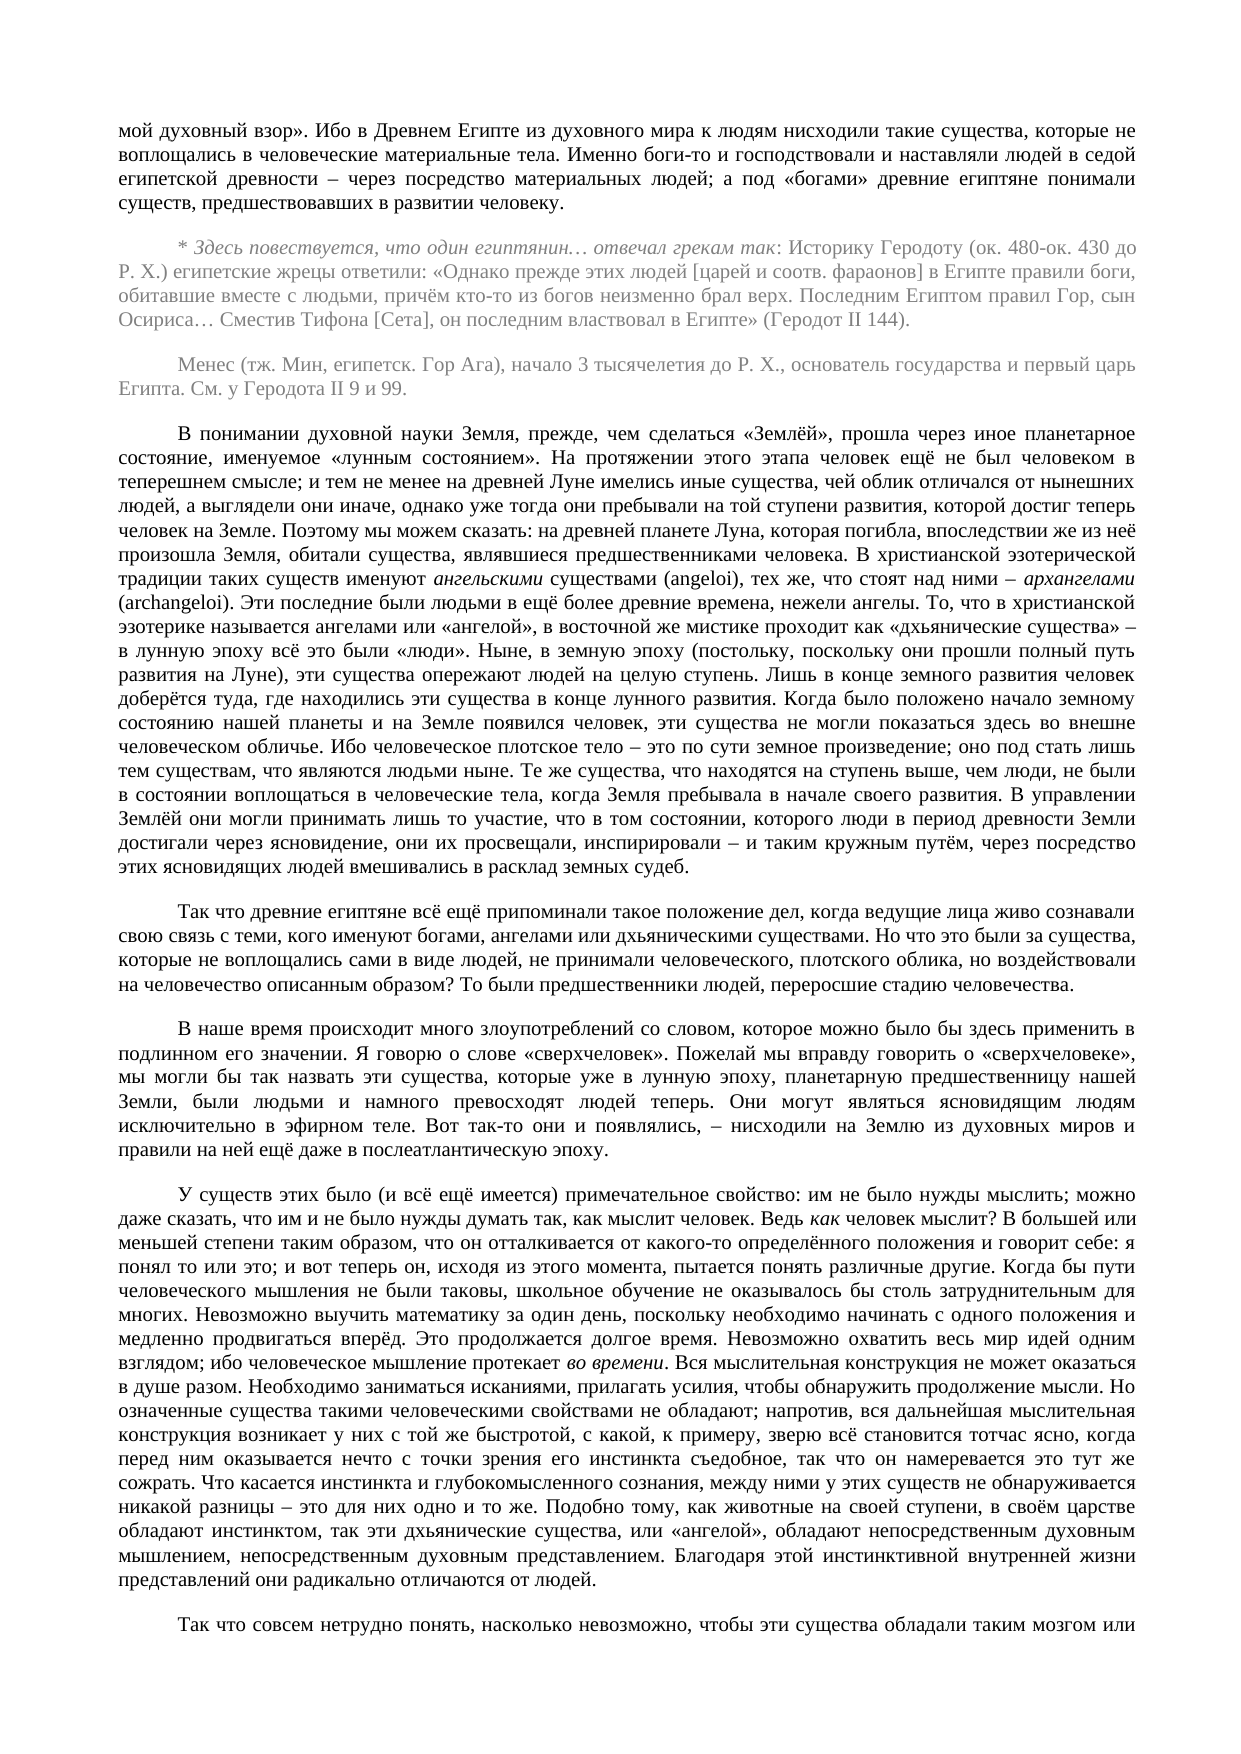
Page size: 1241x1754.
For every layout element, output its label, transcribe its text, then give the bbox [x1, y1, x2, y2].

text В понимании духовной науки Земля, прежде, чем сделаться «Землёй», прошла через иное планетарное состояние, именуемое «лунным состоянием». На протяжении этого этапа человек ещё не был человеком в теперешнем смысле; и тем не менее на древней Луне имелись иные существа, чей облик отличался от нынешних людей, а выглядели они иначе, однако уже тогда они пребывали на той ступени развития, которой достиг теперь человек на Земле. Поэтому мы можем сказать: на древней планете Луна, которая погибла, впоследствии же из неё произошла Земля, обитали существа, являвшиеся предшественниками человека. В христианской эзотерической традиции таких существ именуют ангельскими существами (angeloi), тех же, что стоят над ними – архангелами (archangeloi). Эти последние были людьми в ещё более древние времена, нежели ангелы. То, что в христианской эзотерике называется ангелами или «ангелой», в восточной же мистике проходит как «дхьянические существа» – в лунную эпоху всё это были «люди». Ныне, в земную эпоху (постольку, поскольку они прошли полный путь развития на Луне), эти существа опережают людей на целую ступень. Лишь в конце земного развития человек доберётся туда, где находились эти существа в конце лунного развития. Когда было положено начало земному состоянию нашей планеты и на Земле появился человек, эти существа не могли показаться здесь во внешне человеческом обличье. Ибо человеческое плотское тело – это по сути земное произведение; оно под стать лишь тем существам, что являются людьми ныне. Те же существа, что находятся на ступень выше, чем люди, не были в состоянии воплощаться в человеческие тела, когда Земля пребывала в начале своего развития. В управлении Землёй они могли принимать лишь то участие, что в том состоянии, которого люди в период древности Земли достигали через ясновидение, они их просвещали, инспирировали – и таким кружным путём, через посредство этих ясновидящих людей вмешивались в расклад земных судеб. [118, 421, 1137, 878]
text У существ этих было (и всё ещё имеется) примечательное свойство: им не было нужды мыслить; можно даже сказать, что им и не было нужды думать так, как мыслит человек. Ведь как человек мыслит? В большей или меньшей степени таким образом, что он отталкивается от какого-то определённого положения и говорит себе: я понял то или это; и вот теперь он, исходя из этого момента, пытается понять различные другие. Когда бы пути человеческого мышления не были таковы, школьное обучение не оказывалось бы столь затруднительным для многих. Невозможно выучить математику за один день, поскольку необходимо начинать с одного положения и медленно продвигаться вперёд. Это продолжается долгое время. Невозможно охватить весь мир идей одним взглядом; ибо человеческое мышление протекает во времени. Вся мыслительная конструкция не может оказаться в душе разом. Необходимо заниматься исканиями, прилагать усилия, чтобы обнаружить продолжение мысли. Но означенные существа такими человеческими свойствами не обладают; напротив, вся дальнейшая мыслительная конструкция возникает у них с той же быстротой, с какой, к примеру, зверю всё становится тотчас ясно, когда перед ним оказывается нечто с точки зрения его инстинкта съедобное, так что он намеревается это тут же сожрать. Что касается инстинкта и глубокомысленного сознания, между ними у этих существ не обнаруживается никакой разницы – это для них одно и то же. Подобно тому, как животные на своей ступени, в своём царстве обладают инстинктом, так эти дхьянические существа, или «ангелой», обладают непосредственным духовным мышлением, непосредственным духовным представлением. Благодаря этой инстинктивной внутренней жизни представлений они радикально отличаются от людей. [118, 1182, 1137, 1591]
text * Здесь повествуется, что один египтянин… отвечал грекам так: Историку Геродоту (ок. 480-ок. 430 до Р. Х.) египетские жрецы ответили: «Однако прежде этих людей [царей и соотв. фараонов] в Египте правили боги, обитавшие вместе с людьми, причём кто-то из богов неизменно брал верх. Последним Египтом правил Гор, сын Осириса… Сместив Тифона [Сета], он последним властвовал в Египте» (Геродот II 144). [118, 235, 1137, 331]
text мой духовный взор». Ибо в Древнем Египте из духовного мира к людям нисходили такие существа, которые не воплощались в человеческие материальные тела. Именно боги-то и господствовали и наставляли людей в седой египетской древности – через посредство материальных людей; а под «богами» древние египтяне понимали существ, предшествовавших в развитии человеку. [118, 118, 1137, 214]
text Так что древние египтяне всё ещё припоминали такое положение дел, когда ведущие лица живо сознавали свою связь с теми, кого именуют богами, ангелами или дхьяническими существами. Но что это были за существа, которые не воплощались сами в виде людей, не принимали человеческого, плотского облика, но воздействовали на человечество описанным образом? То были предшественники людей, переросшие стадию человечества. [118, 899, 1137, 996]
text Менес (тж. Мин, египетск. Гор Ага), начало 3 тысячелетия до Р. Х., основатель государства и первый царь Египта. См. у Геродота II 9 и 99. [118, 352, 1137, 400]
text В наше время происходит много злоупотреблений со словом, которое можно было бы здесь применить в подлинном его значении. Я говорю о слове «сверхчеловек». Пожелай мы вправду говорить о «сверхчеловеке», мы могли бы так назвать эти существа, которые уже в лунную эпоху, планетарную предшественницу нашей Земли, были людьми и намного превосходят людей теперь. Они могут являться ясновидящим людям исключительно в эфирном теле. Вот так-то они и появлялись, – нисходили на Землю из духовных миров и правили на ней ещё даже в послеатлантическую эпоху. [118, 1016, 1137, 1161]
text Так что совсем нетрудно понять, насколько невозможно, чтобы эти существа обладали таким мозгом или [118, 1611, 1137, 1636]
